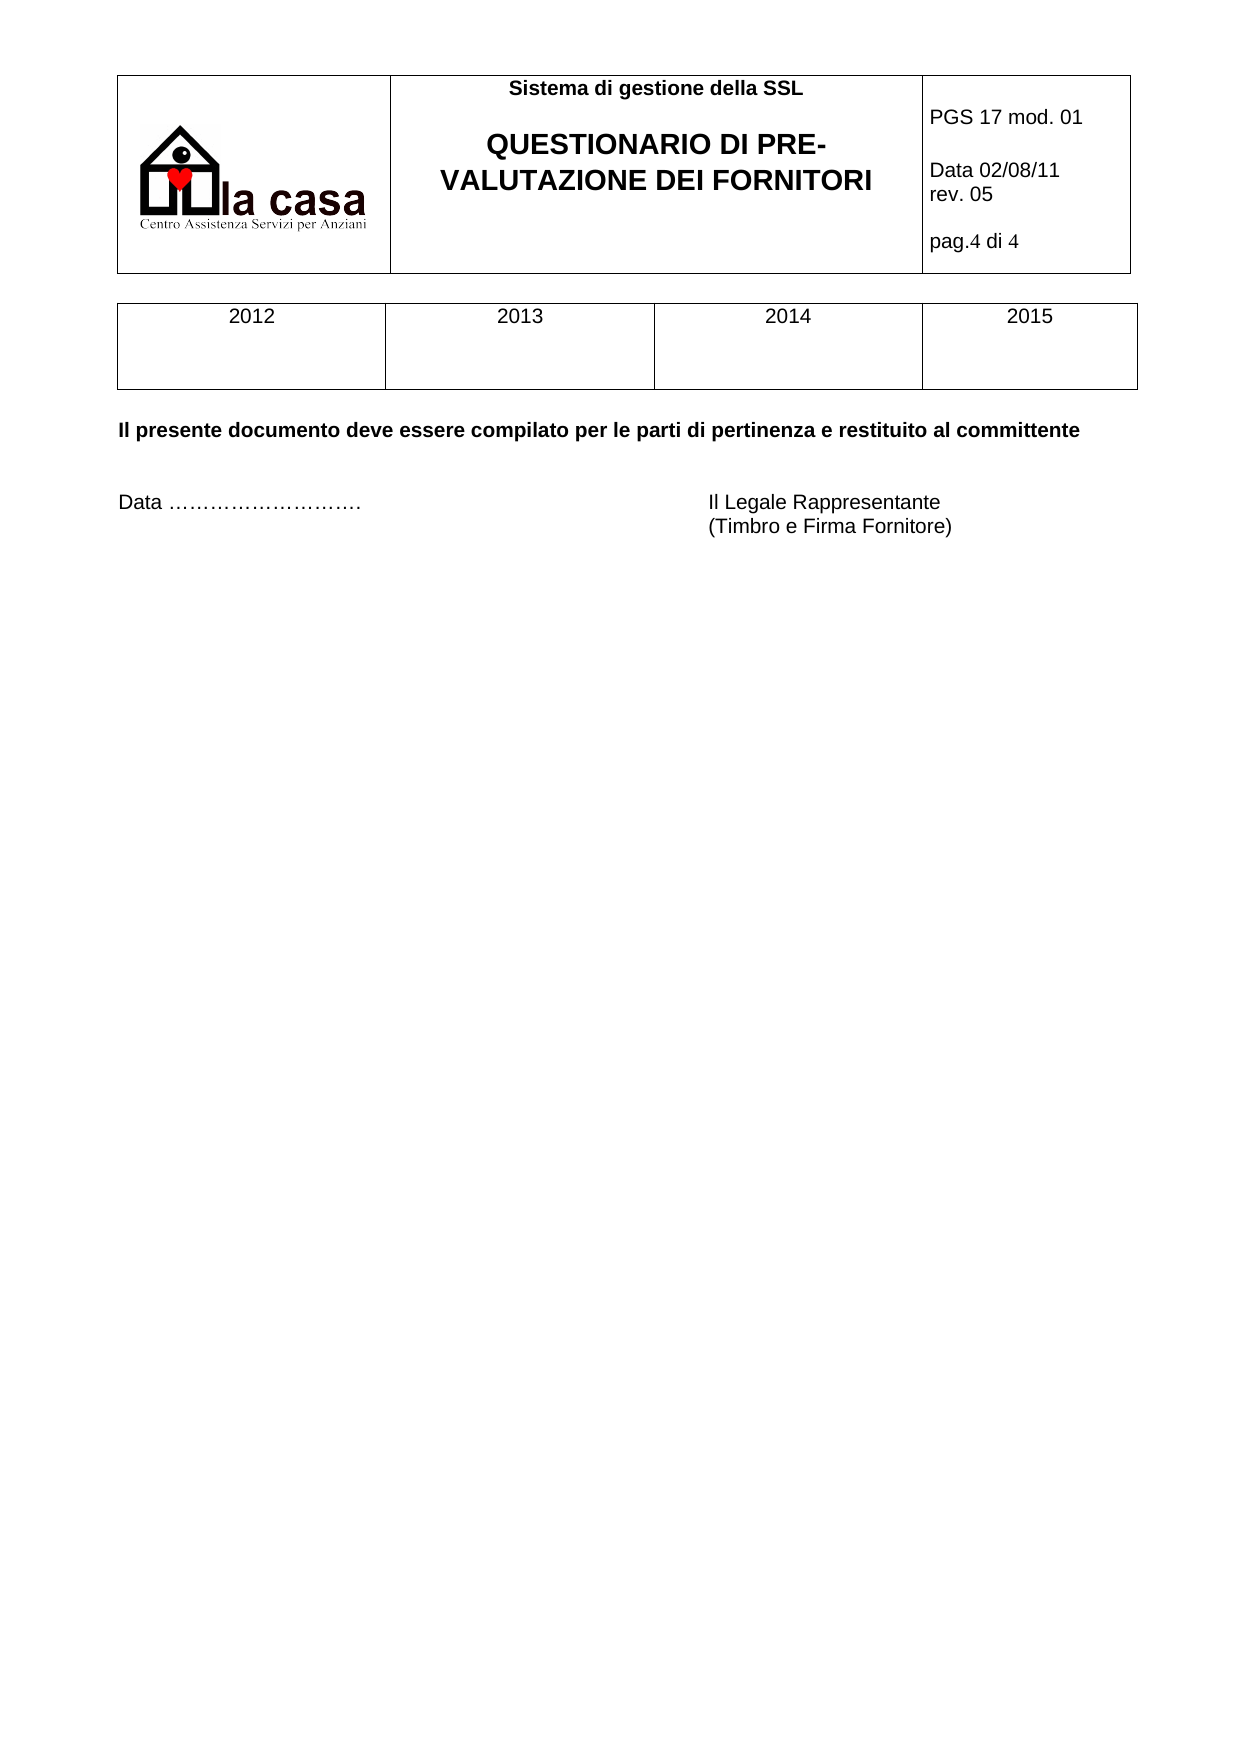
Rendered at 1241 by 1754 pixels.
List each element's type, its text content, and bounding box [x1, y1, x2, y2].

text Data ………………………. Il Legale Rappresentante [118, 490, 1122, 514]
text Il presente documento deve essere compilato per le parti di pertinenza e restituito al committente [118, 418, 1122, 442]
table_header 2013 [386, 304, 654, 388]
text (Timbro e Firma Fornitore) [118, 514, 1122, 538]
table_header 2014 [655, 304, 922, 388]
table_header 2012 [118, 304, 385, 388]
table_header 2015 [923, 304, 1137, 388]
